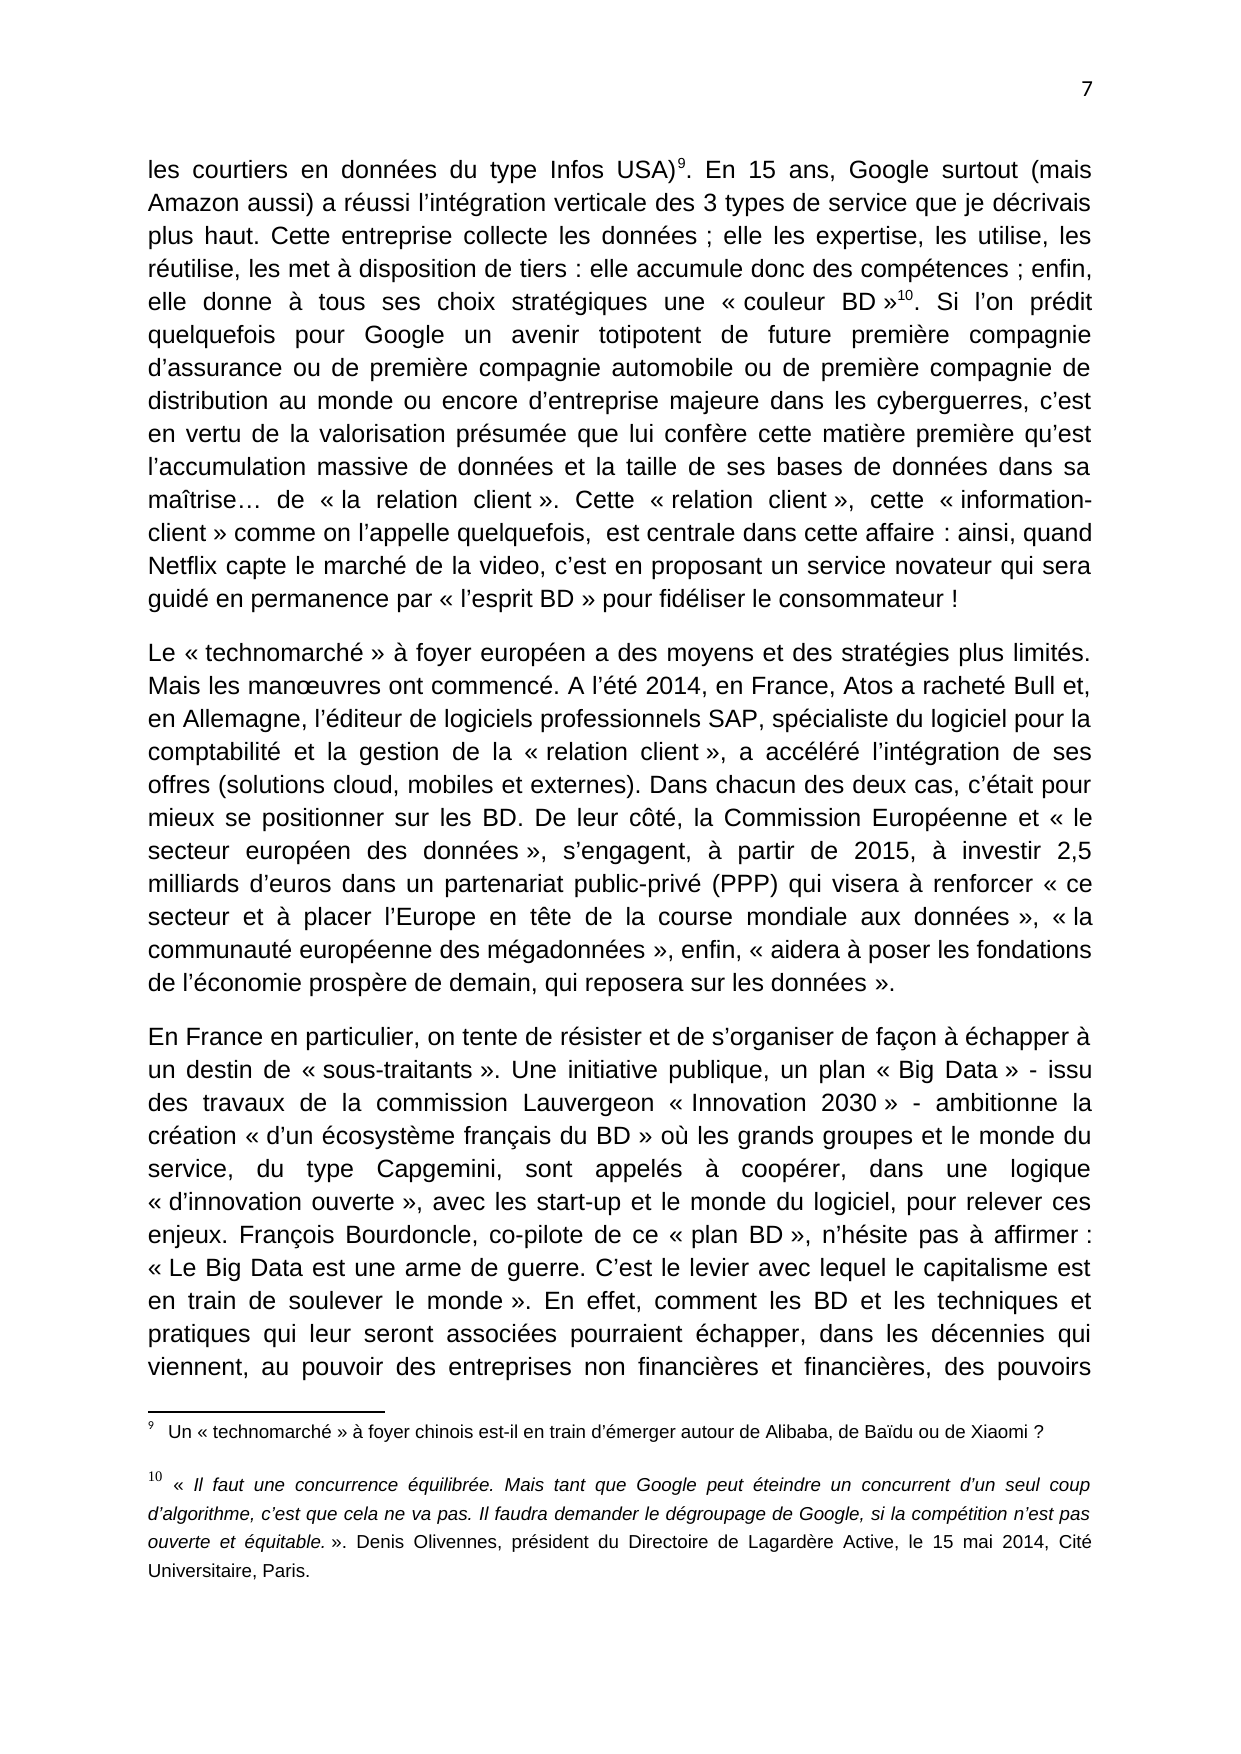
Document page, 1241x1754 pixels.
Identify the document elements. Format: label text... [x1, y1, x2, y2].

text Le « technomarché » à foyer européen a des moyens et des stratégies plus limités. Mais les manœuvres ont commencé. A l’été 2014, en France, Atos a racheté Bull et, en Allemagne, l’éditeur de logiciels professionnels SAP, spécialiste du logiciel pour la comptabilité et la gestion de la « relation client », a accéléré l’intégration de ses offres (solutions cloud, mobiles et externes). Dans chacun des deux cas, c’était pour mieux se positionner sur les BD. De leur côté, la Commission Européenne et « le secteur européen des données », s’engagent, à partir de 2015, à investir 2,5 milliards d’euros dans un partenariat public-privé (PPP) qui visera à renforcer « ce secteur et à placer l’Europe en tête de la course mondiale aux données », « la communauté européenne des mégadonnées », enfin, « aidera à poser les fondations de l’économie prospère de demain, qui reposera sur les données ». [148, 638, 1093, 997]
text Un « technomarché » à foyer chinois est-il en train d’émerger autour de Alibaba, de Baïdu ou de Xiaomi ? [148, 1418, 1093, 1443]
text En France en particulier, on tente de résister et de s’organiser de façon à échapper à un destin de « sous-traitants ». Une initiative publique, un plan « Big Data » - issu des travaux de la commission Lauvergeon « Innovation 2030 » - ambitionne la création « d’un écosystème français du BD » où les grands groupes et le monde du service, du type Capgemini, sont appelés à coopérer, dans une logique « d’innovation ouverte », avec les start-up et le monde du logiciel, pour relever ces enjeux. François Bourdoncle, co-pilote de ce « plan BD », n’hésite pas à affirmer : « Le Big Data est une arme de guerre. C’est le levier avec lequel le capitalisme est en train de soulever le monde ». En effet, comment les BD et les techniques et pratiques qui leur seront associées pourraient échapper, dans les décennies qui viennent, au pouvoir des entreprises non financières et financières, des pouvoirs [148, 1022, 1093, 1381]
text les courtiers en données du type Infos USA). En 15 ans, Google surtout (mais Amazon aussi) a réussi l’intégration verticale des 3 types de service que je décrivais plus haut. Cette entreprise collecte les données ; elle les expertise, les utilise, les réutilise, les met à disposition de tiers : elle accumule donc des compétences ; enfin, elle donne à tous ses choix stratégiques une « couleur BD ». Si l’on prédit quelquefois pour Google un avenir totipotent de future première compagnie d’assurance ou de première compagnie automobile ou de première compagnie de distribution au monde ou encore d’entreprise majeure dans les cyberguerres, c’est en vertu de la valorisation présumée que lui confère cette matière première qu’est l’accumulation massive de données et la taille de ses bases de données dans sa maîtrise… de « la relation client ». Cette « relation client », cette « information-client » comme on l’appelle quelquefois, est centrale dans cette affaire : ainsi, quand Netflix capte le marché de la video, c’est en proposant un service novateur qui sera guidé en permanence par « l’esprit BD » pour fidéliser le consommateur ! [148, 155, 1093, 613]
text « Il faut une concurrence équilibrée. Mais tant que Google peut éteindre un concurrent d’un seul coup d’algorithme, c’est que cela ne va pas. Il faudra demander le dégroupage de Google, si la compétition n’est pas ouverte et équitable. ». Denis Olivennes, président du Directoire de Lagardère Active, le 15 mai 2014, Cité Universitaire, Paris. [148, 1468, 1093, 1581]
